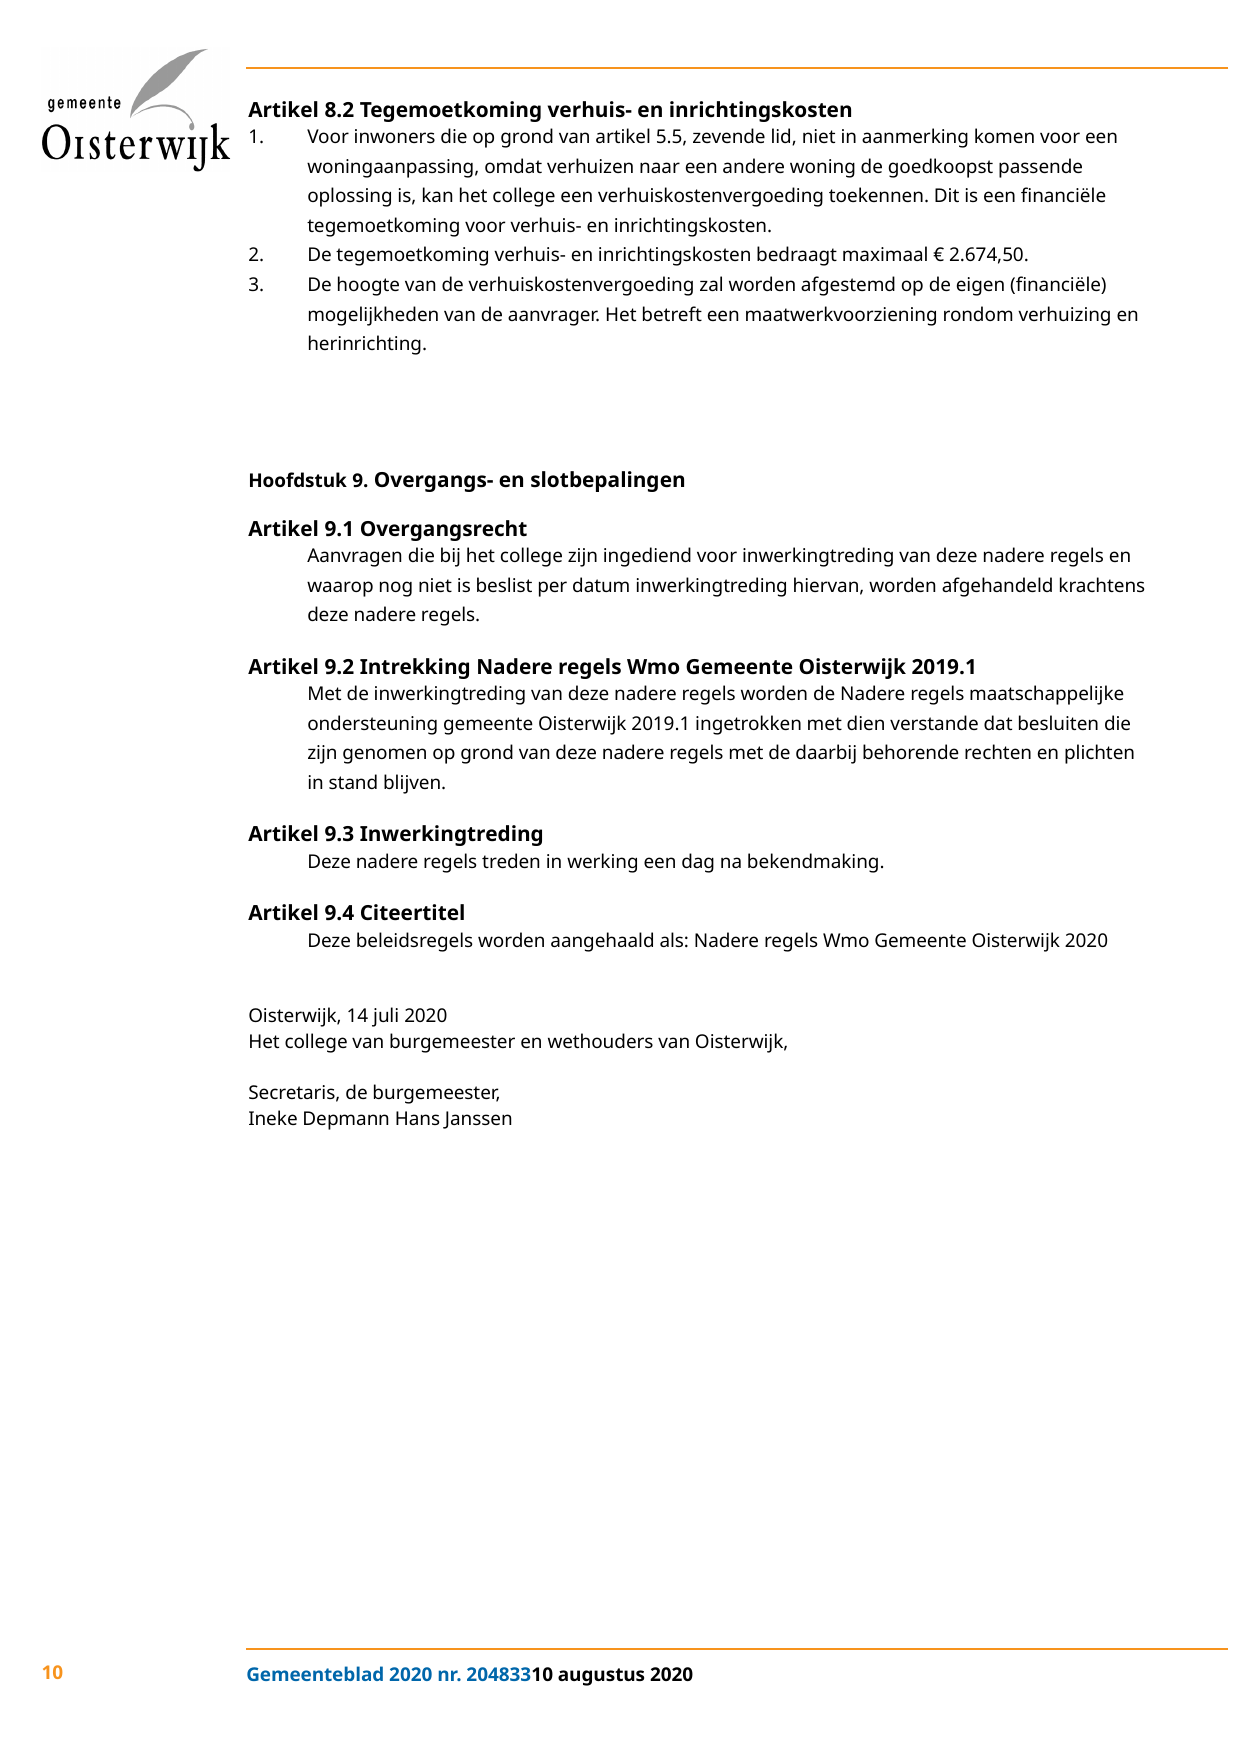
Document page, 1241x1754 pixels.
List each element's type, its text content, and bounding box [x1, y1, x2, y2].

text Artikel 9.2 Intrekking Nadere regels Wmo Gemeente Oisterwijk 2019.1 [248, 652, 1152, 680]
text Artikel 8.2 Tegemoetkoming verhuis- en inrichtingskosten [248, 95, 1152, 123]
text Artikel 9.3 Inwerkingtreding [248, 819, 1152, 848]
list De tegemoetkoming verhuis- en inrichtingskosten bedraagt maximaal € 2.674,50. [248, 242, 1152, 267]
text Artikel 9.1 Overgangsrecht [248, 514, 1152, 542]
list Voor inwoners die op grond van artikel 5.5, zevende lid, niet in aanmerking komen voor een woningaanpassing, omdat verhuizen naar een andere woning de goedkoopst passende oplossing is, kan het college een verhuiskostenvergoeding toekennen. Dit is een financiële tegemoetkoming voor verhuis- en inrichtingskosten. [248, 123, 1152, 238]
text Het college van burgemeester en wethouders van Oisterwijk, [248, 1028, 1152, 1053]
picture [41, 47, 231, 172]
text Oisterwijk, 14 juli 2020 [248, 1002, 1152, 1028]
text Artikel 9.4 Citeertitel [248, 898, 1152, 927]
text Hoofdstuk 9. Overgangs- en slotbepalingen [248, 465, 1152, 493]
list Deze beleidsregels worden aangehaald als: Nadere regels Wmo Gemeente Oisterwijk 2020 [248, 927, 1152, 953]
list Met de inwerkingtreding van deze nadere regels worden de Nadere regels maatschappelijke ondersteuning gemeente Oisterwijk 2019.1 ingetrokken met dien verstande dat besluiten die zijn genomen op grond van deze nadere regels met de daarbij behorende rechten en plichten in stand blijven. [248, 680, 1152, 795]
text Ineke Depmann Hans Janssen [248, 1105, 1152, 1131]
list Deze nadere regels treden in werking een dag na bekendmaking. [248, 848, 1152, 874]
list Aanvragen die bij het college zijn ingediend voor inwerkingtreding van deze nadere regels en waarop nog niet is beslist per datum inwerkingtreding hiervan, worden afgehandeld krachtens deze nadere regels. [248, 542, 1152, 627]
list De hoogte van de verhuiskostenvergoeding zal worden afgestemd op de eigen (financiële) mogelijkheden van de aanvrager. Het betreft een maatwerkvoorziening rondom verhuizing en herinrichting. [248, 271, 1152, 356]
text Secretaris, de burgemeester, [248, 1079, 1152, 1105]
